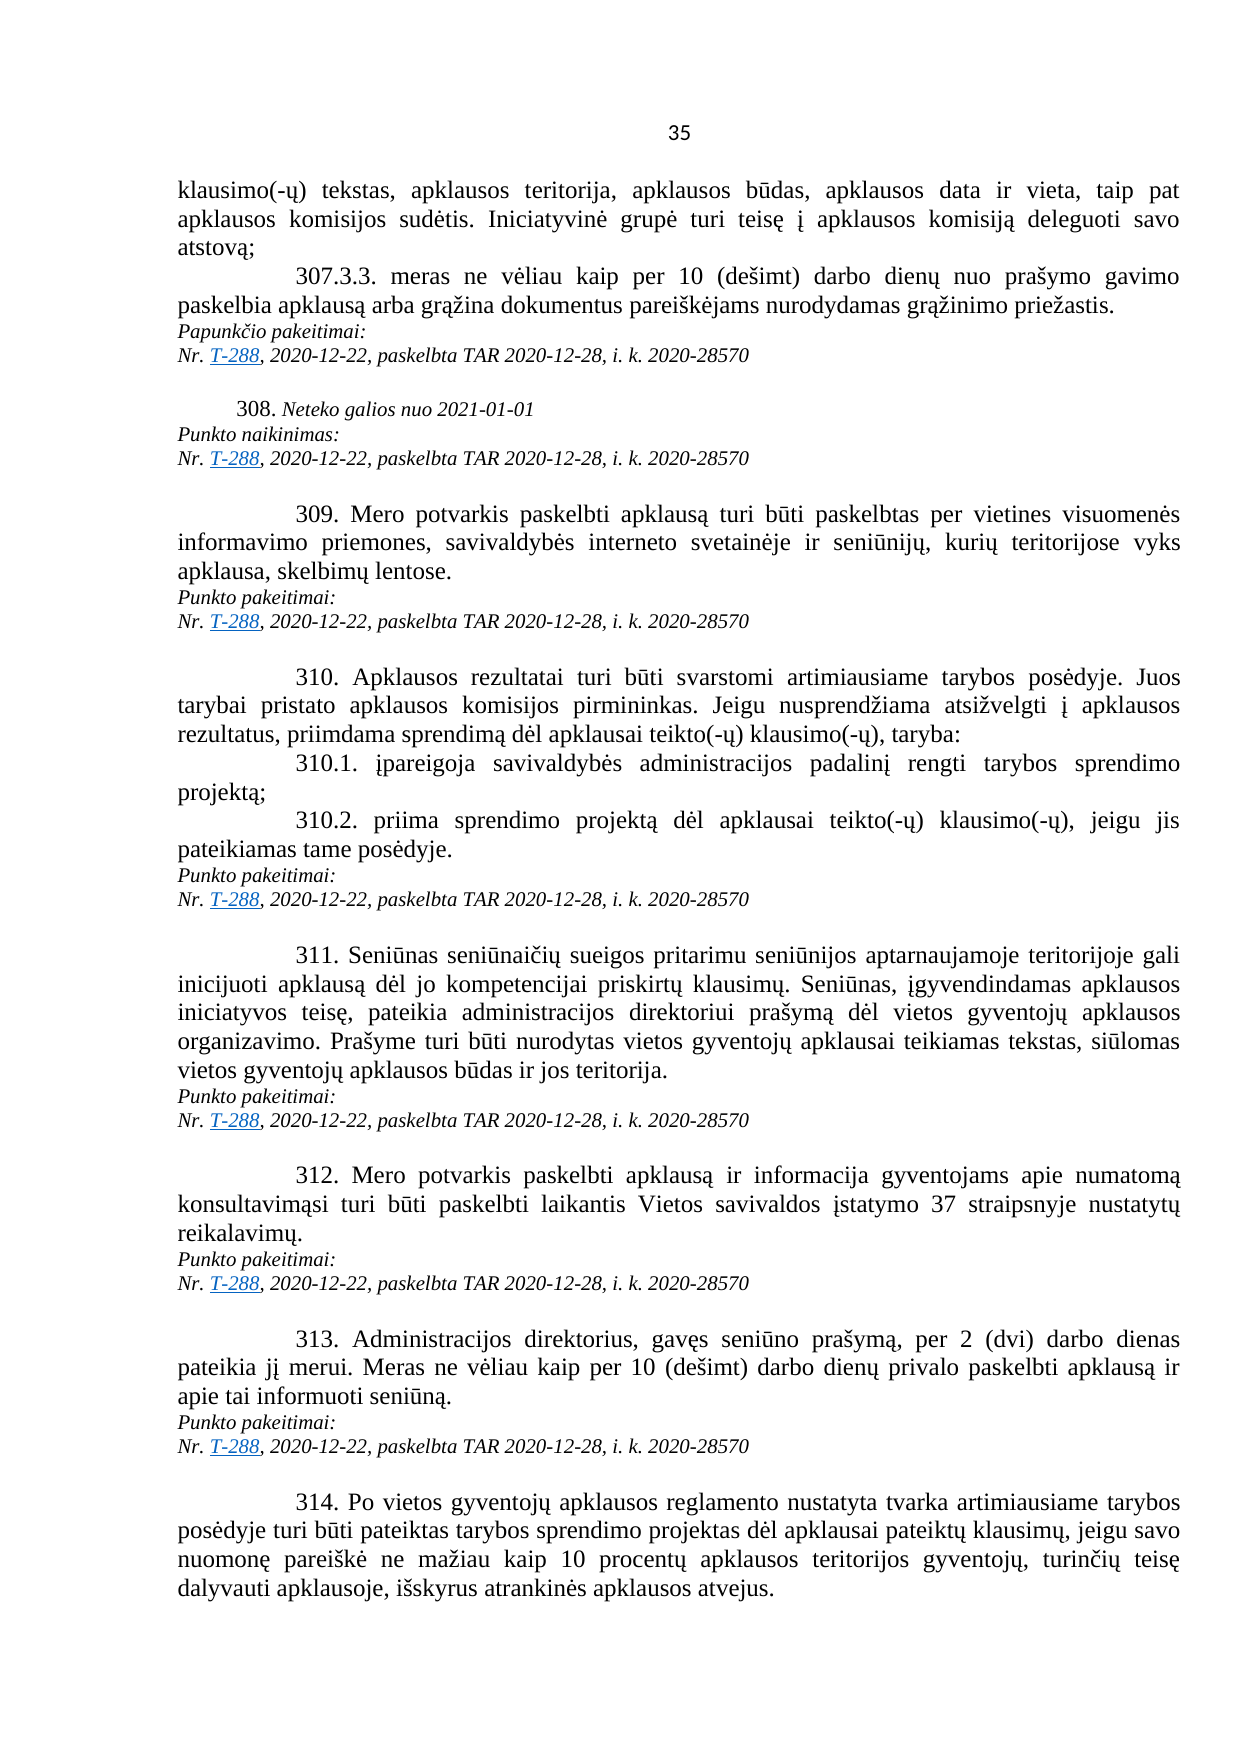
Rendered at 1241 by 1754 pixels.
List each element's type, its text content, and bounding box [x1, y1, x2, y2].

text Nr. T-288, 2020-12-22, paskelbta TAR 2020-12-28, i. k. 2020-28570 [177, 1271, 1181, 1295]
text Nr. T-288, 2020-12-22, paskelbta TAR 2020-12-28, i. k. 2020-28570 [177, 1434, 1181, 1458]
text Nr. T-288, 2020-12-22, paskelbta TAR 2020-12-28, i. k. 2020-28570 [177, 343, 1181, 367]
text 310.1. įpareigoja savivaldybės administracijos padalinį rengti tarybos sprendimo projektą; [177, 748, 1181, 806]
text Nr. T-288, 2020-12-22, paskelbta TAR 2020-12-28, i. k. 2020-28570 [177, 609, 1181, 633]
text Nr. T-288, 2020-12-22, paskelbta TAR 2020-12-28, i. k. 2020-28570 [177, 446, 1181, 470]
text 314. Po vietos gyventojų apklausos reglamento nustatyta tvarka artimiausiame tarybos posėdyje turi būti pateiktas tarybos sprendimo projektas dėl apklausai pateiktų klausimų, jeigu savo nuomonę pareiškė ne mažiau kaip 10 procentų apklausos teritorijos gyventojų, turinčių teisę dalyvauti apklausoje, išskyrus atrankinės apklausos atvejus. [177, 1487, 1181, 1602]
text klausimo(-ų) tekstas, apklausos teritorija, apklausos būdas, apklausos data ir vieta, taip pat apklausos komisijos sudėtis. Iniciatyvinė grupė turi teisę į apklausos komisiją deleguoti savo atstovą; [177, 175, 1181, 261]
text 308. Neteko galios nuo 2021-01-01 [177, 396, 1181, 422]
text 307.3.3. meras ne vėliau kaip per 10 (dešimt) darbo dienų nuo prašymo gavimo paskelbia apklausą arba grąžina dokumentus pareiškėjams nurodydamas grąžinimo priežastis. [177, 261, 1181, 319]
text 309. Mero potvarkis paskelbti apklausą turi būti paskelbtas per vietines visuomenės informavimo priemones, savivaldybės interneto svetainėje ir seniūnijų, kurių teritorijose vyks apklausa, skelbimų lentose. [177, 499, 1181, 585]
text Nr. T-288, 2020-12-22, paskelbta TAR 2020-12-28, i. k. 2020-28570 [177, 1108, 1181, 1132]
text 310. Apklausos rezultatai turi būti svarstomi artimiausiame tarybos posėdyje. Juos tarybai pristato apklausos komisijos pirmininkas. Jeigu nusprendžiama atsižvelgti į apklausos rezultatus, priimdama sprendimą dėl apklausai teikto(-ų) klausimo(-ų), taryba: [177, 662, 1181, 748]
text Punkto naikinimas: [177, 422, 1181, 446]
text Punkto pakeitimai: [177, 585, 1181, 609]
text Punkto pakeitimai: [177, 1410, 1181, 1434]
text Punkto pakeitimai: [177, 863, 1181, 887]
text Nr. T-288, 2020-12-22, paskelbta TAR 2020-12-28, i. k. 2020-28570 [177, 887, 1181, 911]
text Punkto pakeitimai: [177, 1084, 1181, 1108]
text 312. Mero potvarkis paskelbti apklausą ir informacija gyventojams apie numatomą konsultavimąsi turi būti paskelbti laikantis Vietos savivaldos įstatymo 37 straipsnyje nustatytų reikalavimų. [177, 1161, 1181, 1247]
text 311. Seniūnas seniūnaičių sueigos pritarimu seniūnijos aptarnaujamoje teritorijoje gali inicijuoti apklausą dėl jo kompetencijai priskirtų klausimų. Seniūnas, įgyvendindamas apklausos iniciatyvos teisę, pateikia administracijos direktoriui prašymą dėl vietos gyventojų apklausos organizavimo. Prašyme turi būti nurodytas vietos gyventojų apklausai teikiamas tekstas, siūlomas vietos gyventojų apklausos būdas ir jos teritorija. [177, 940, 1181, 1084]
text 313. Administracijos direktorius, gavęs seniūno prašymą, per 2 (dvi) darbo dienas pateikia jį merui. Meras ne vėliau kaip per 10 (dešimt) darbo dienų privalo paskelbti apklausą ir apie tai informuoti seniūną. [177, 1324, 1181, 1410]
text Punkto pakeitimai: [177, 1247, 1181, 1271]
text Papunkčio pakeitimai: [177, 319, 1181, 343]
text 310.2. priima sprendimo projektą dėl apklausai teikto(-ų) klausimo(-ų), jeigu jis pateikiamas tame posėdyje. [177, 806, 1181, 863]
